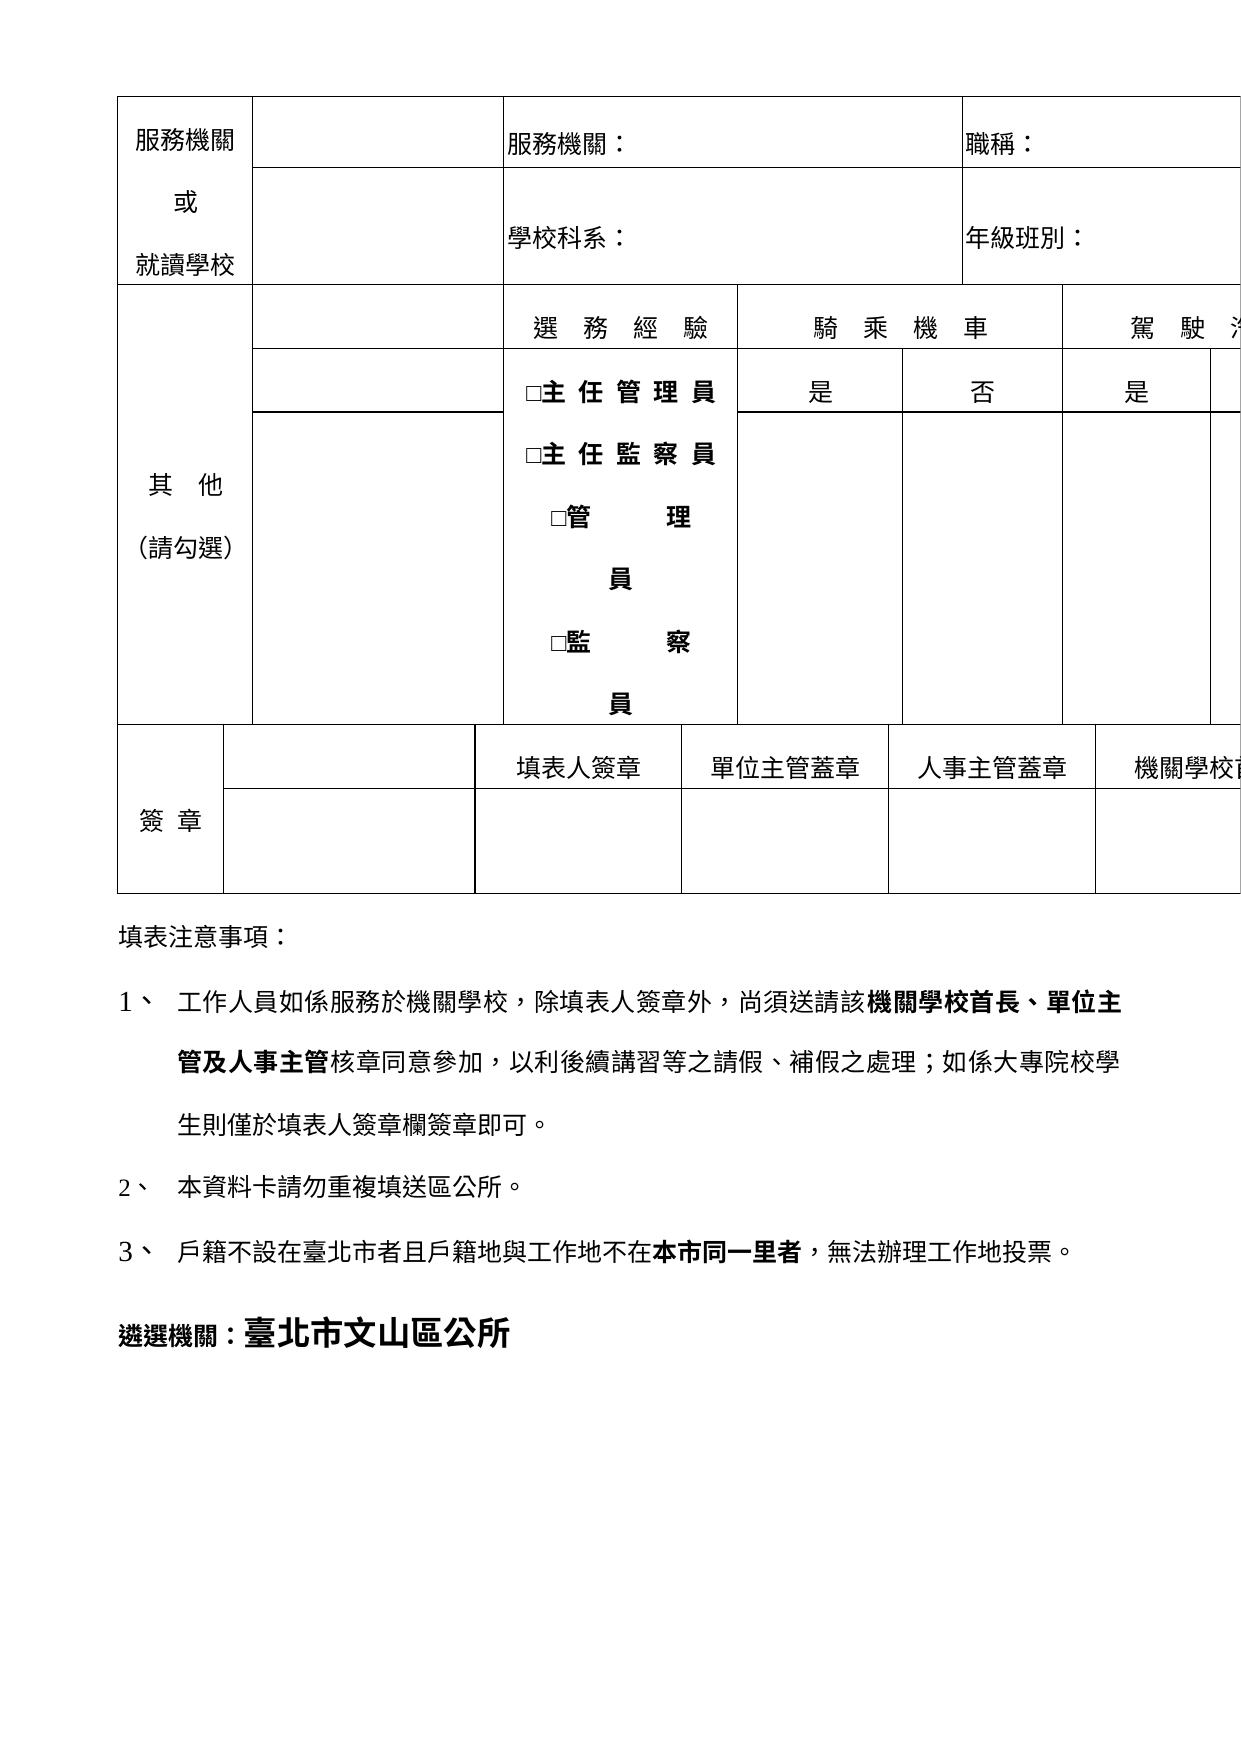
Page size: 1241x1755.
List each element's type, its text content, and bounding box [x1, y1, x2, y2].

table_cell 選 務 經 驗 [504, 285, 737, 348]
table_cell [1063, 413, 1210, 724]
table_cell 職稱： [963, 97, 1240, 167]
table_cell 否 [1211, 349, 1240, 411]
table_cell [738, 413, 902, 724]
table_cell [1096, 789, 1240, 893]
table_cell 填表人簽章 [476, 725, 681, 787]
table_cell [889, 789, 1095, 893]
table_cell [682, 789, 888, 893]
list 工作人員如係服務於機關學校，除填表人簽章外，尚須送請該機關學校首長、單位主管及人事主管核章同意參加，以利後續講習等之請假、補假之處理；如係大專院校學生則僅於填表人簽章欄簽章即可。 [118, 957, 1122, 1144]
list 本資料卡請勿重複填送區公所。 [118, 1144, 1122, 1207]
table_cell [253, 97, 503, 167]
table_cell 騎 乘 機 車 [738, 285, 1062, 348]
table_cell 學校科系： [504, 168, 962, 284]
table_cell 簽 章 [118, 725, 223, 893]
text 遴選機關：臺北市文山區公所 [118, 1289, 1137, 1352]
table_cell □主 任 管 理 員 □主 任 監 察 員 □管 理 員 □監 察 員 [504, 349, 737, 724]
text 填表注意事項： [118, 894, 1137, 957]
table_cell 其 他 （請勾選） [118, 285, 252, 724]
list 戶籍不設在臺北市者且戶籍地與工作地不在本市同一里者，無法辦理工作地投票。 [118, 1207, 1122, 1269]
table_cell 服務機關 或 就讀學校 [118, 97, 252, 284]
table_cell 是 [738, 349, 902, 411]
table_cell 年級班別： [963, 168, 1240, 284]
table_cell [253, 349, 503, 411]
table_cell [253, 413, 503, 724]
table_cell 人事主管蓋章 [889, 725, 1095, 787]
table_cell 服務機關： [504, 97, 962, 167]
table_cell [476, 789, 681, 893]
table_cell [253, 168, 503, 284]
table_cell [253, 285, 503, 348]
table_cell [224, 789, 474, 893]
table_cell [903, 413, 1062, 724]
table_cell 否 [903, 349, 1062, 411]
table_cell 單位主管蓋章 [682, 725, 888, 787]
table_cell 駕 駛 汽 車 [1063, 285, 1240, 348]
table_cell [224, 725, 474, 787]
table_cell 是 [1063, 349, 1210, 411]
table_cell 機關學校首長蓋章 [1096, 725, 1240, 787]
table_cell [1211, 413, 1240, 724]
